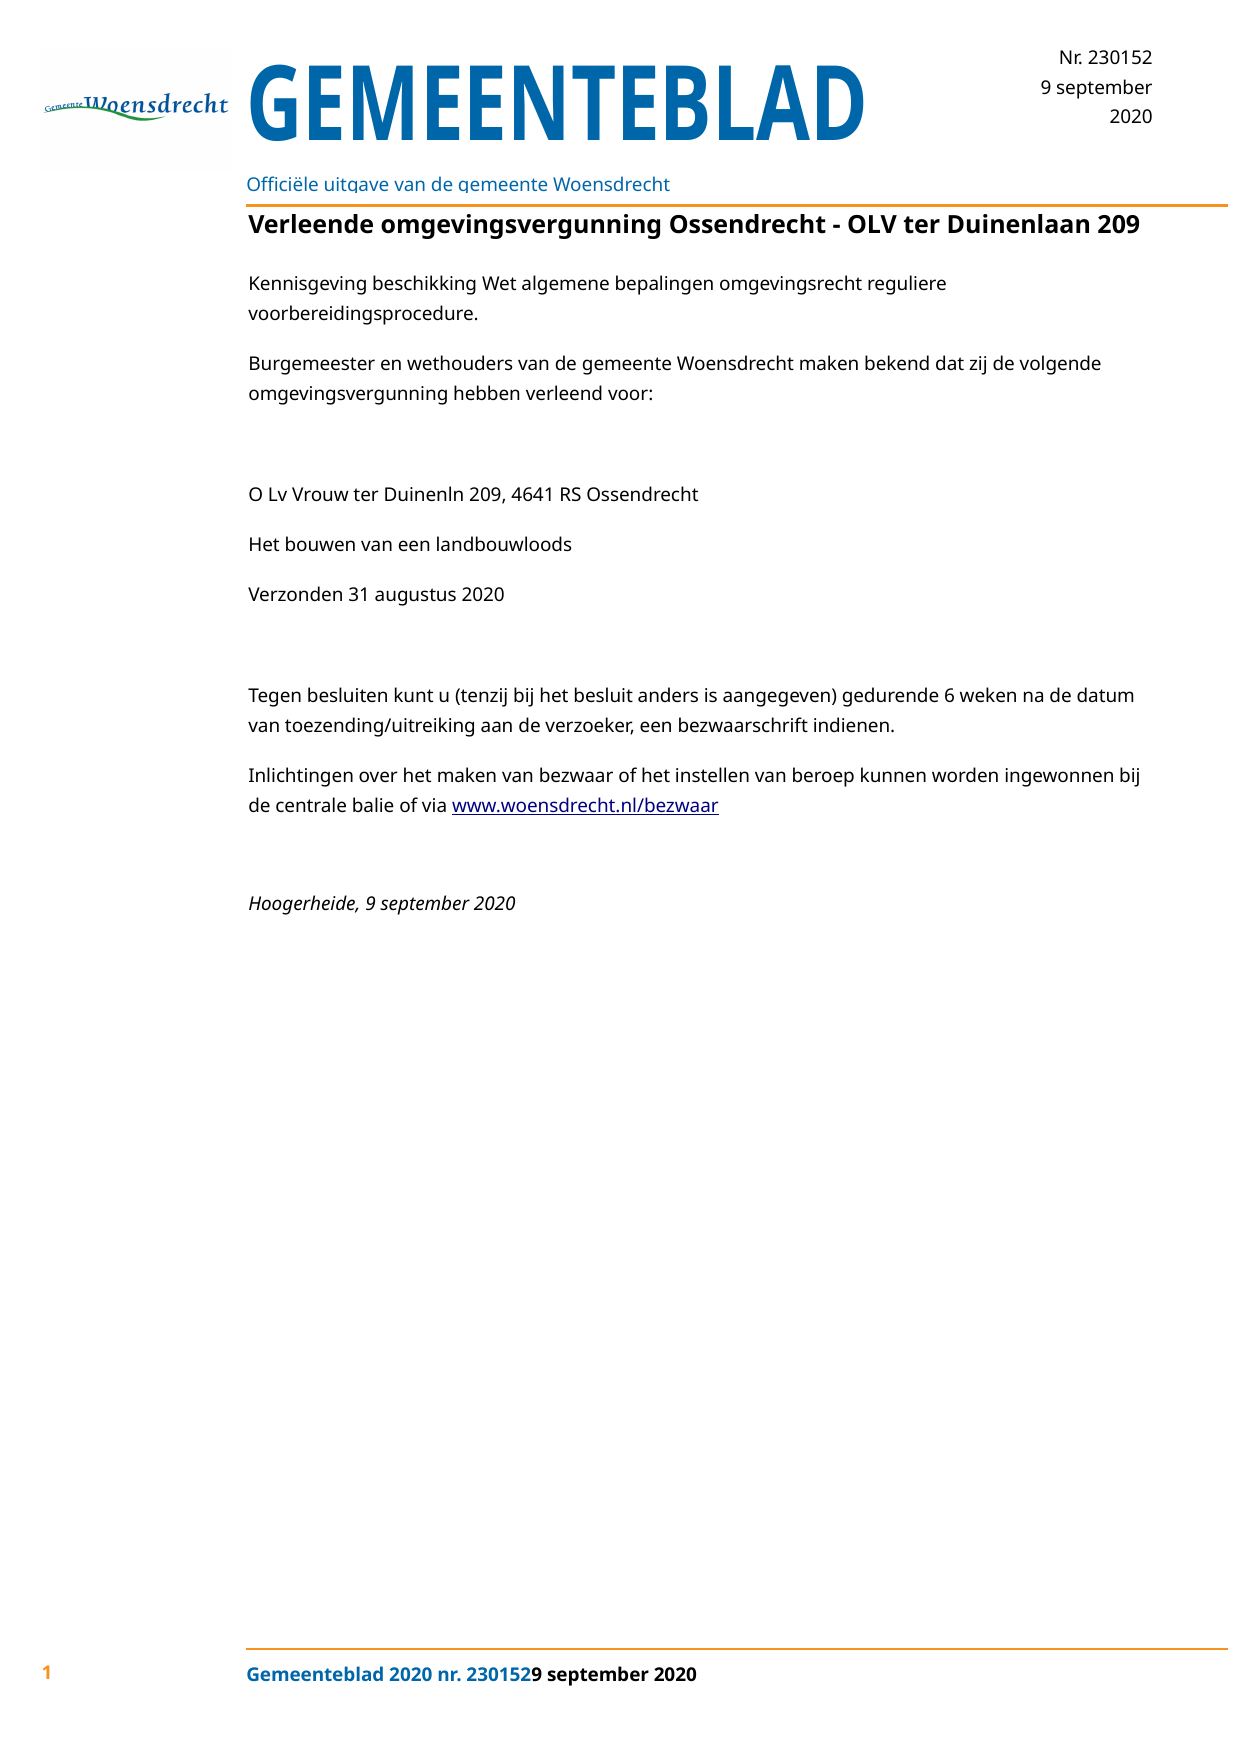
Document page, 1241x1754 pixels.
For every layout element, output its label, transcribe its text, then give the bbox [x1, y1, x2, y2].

picture [41, 47, 231, 172]
text Hoogerheide, 9 september 2020 [248, 890, 1152, 916]
text O Lv Vrouw ter Duinenln 209, 4641 RS Ossendrecht [248, 481, 1152, 506]
text Inlichtingen over het maken van bezwaar of het instellen van beroep kunnen worden ingewonnen bij de centrale balie of via www.woensdrecht.nl/bezwaar [248, 762, 1152, 818]
text Burgemeester en wethouders van de gemeente Woensdrecht maken bekend dat zij de volgende omgevingsvergunning hebben verleend voor: [248, 350, 1152, 406]
text Verleende omgevingsvergunning Ossendrecht - OLV ter Duinenlaan 209 [248, 207, 1152, 241]
text Het bouwen van een landbouwloods [248, 531, 1152, 557]
text Tegen besluiten kunt u (tenzij bij het besluit anders is aangegeven) gedurende 6 weken na de datum van toezending/uitreiking aan de verzoeker, een bezwaarschrift indienen. [248, 682, 1152, 738]
text Kennisgeving beschikking Wet algemene bepalingen omgevingsrecht reguliere voorbereidingsprocedure. [248, 270, 1152, 326]
text Verzonden 31 augustus 2020 [248, 582, 1152, 607]
